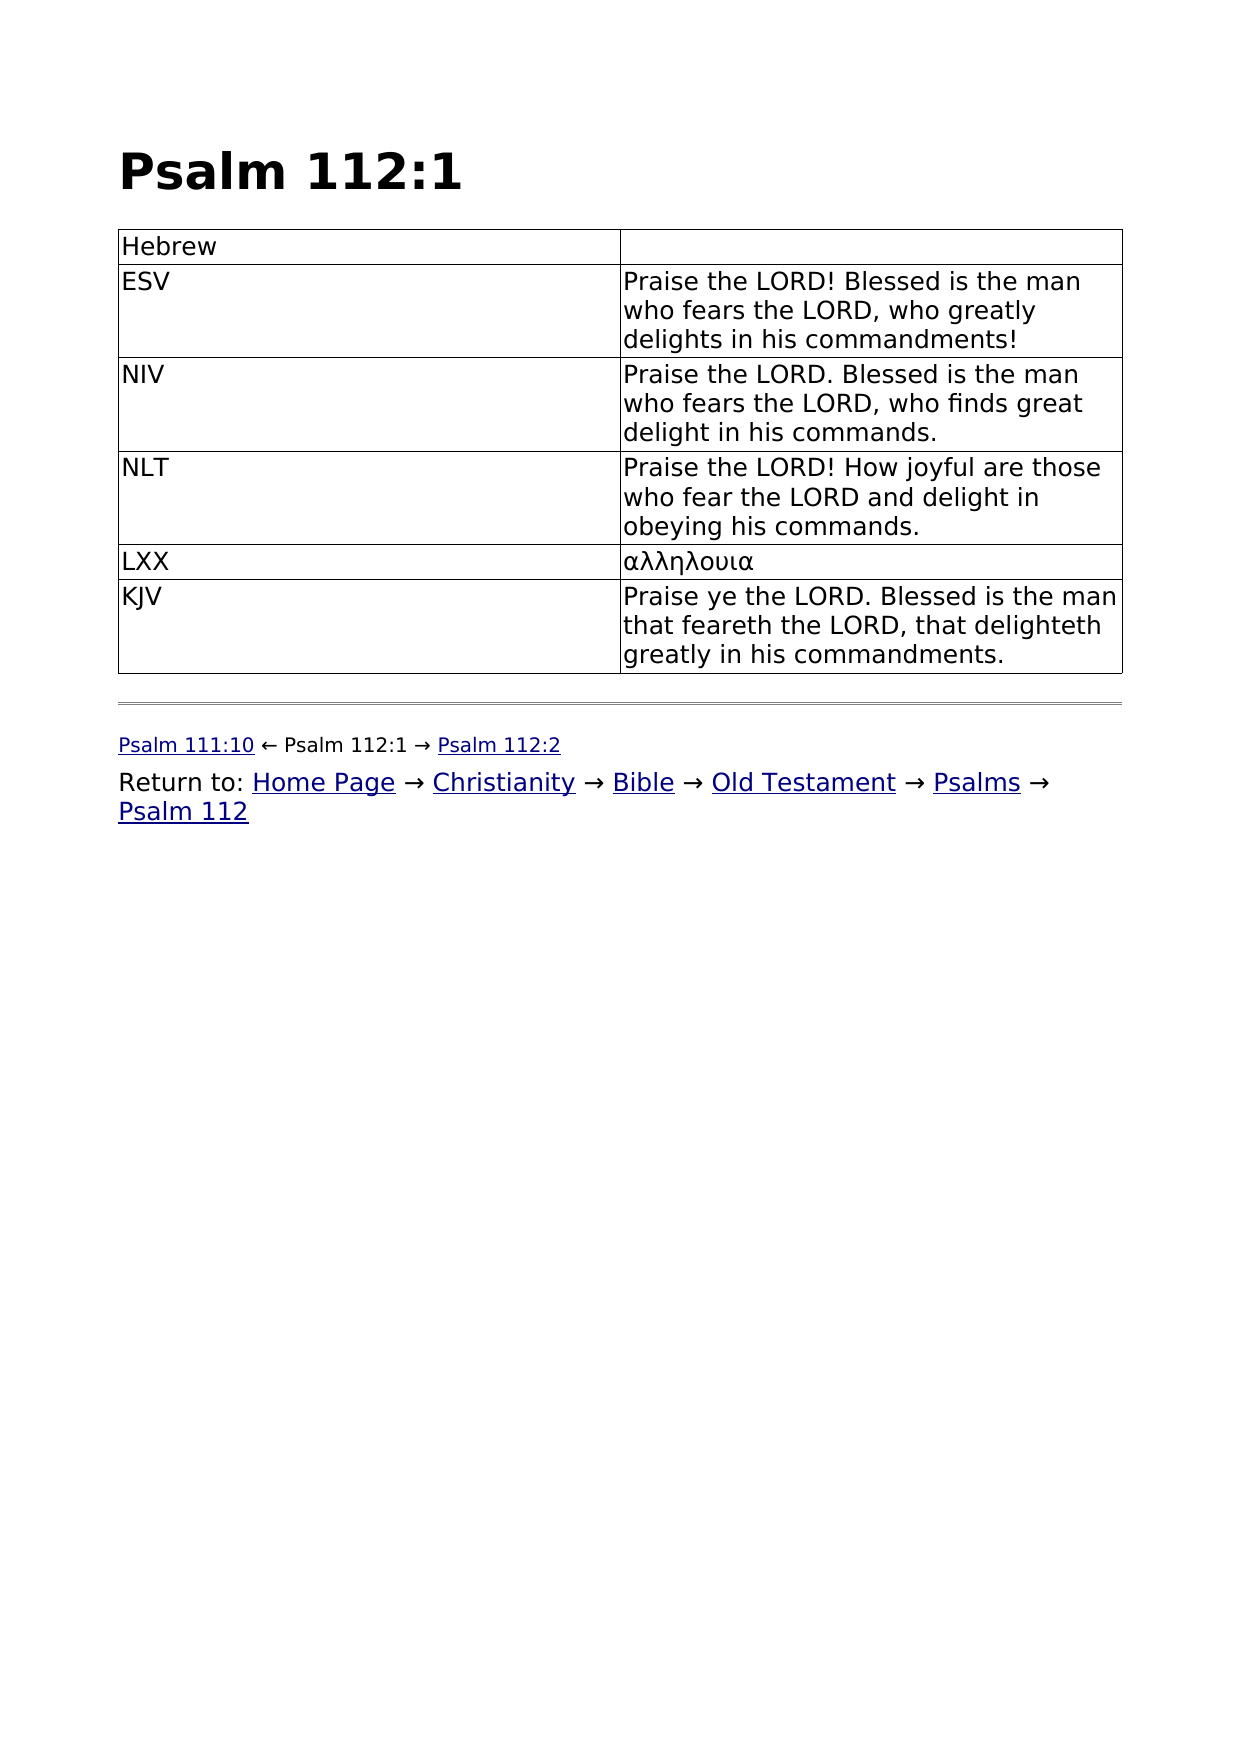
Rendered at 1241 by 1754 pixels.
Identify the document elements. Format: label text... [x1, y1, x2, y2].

table_cell ESV [119, 265, 620, 357]
table_cell Praise ye the LORD. Blessed is the man that feareth the LORD, that delighteth greatly in his commandments. [621, 580, 1122, 673]
table_cell αλληλουια [621, 545, 1122, 579]
subtitle Psalm 112:1 [118, 143, 1122, 201]
table_cell NLT [119, 452, 620, 544]
table_cell LXX [119, 545, 620, 579]
table_cell NIV [119, 358, 620, 451]
table_cell Praise the LORD. Blessed is the man who fears the LORD, who finds great delight in his commands. [621, 358, 1122, 451]
table_cell KJV [119, 580, 620, 673]
table_cell Praise the LORD! Blessed is the man who fears the LORD, who greatly delights in his commandments! [621, 265, 1122, 357]
table_header Hebrew [119, 230, 620, 264]
text Psalm 111:10 ← Psalm 112:1 → Psalm 112:2 [118, 734, 1122, 768]
table_cell Praise the LORD! How joyful are those who fear the LORD and delight in obeying his commands. [621, 452, 1122, 544]
table_header [621, 230, 1122, 264]
text Return to: Home Page → Christianity → Bible → Old Testament → Psalms → Psalm 112 [118, 768, 1122, 826]
